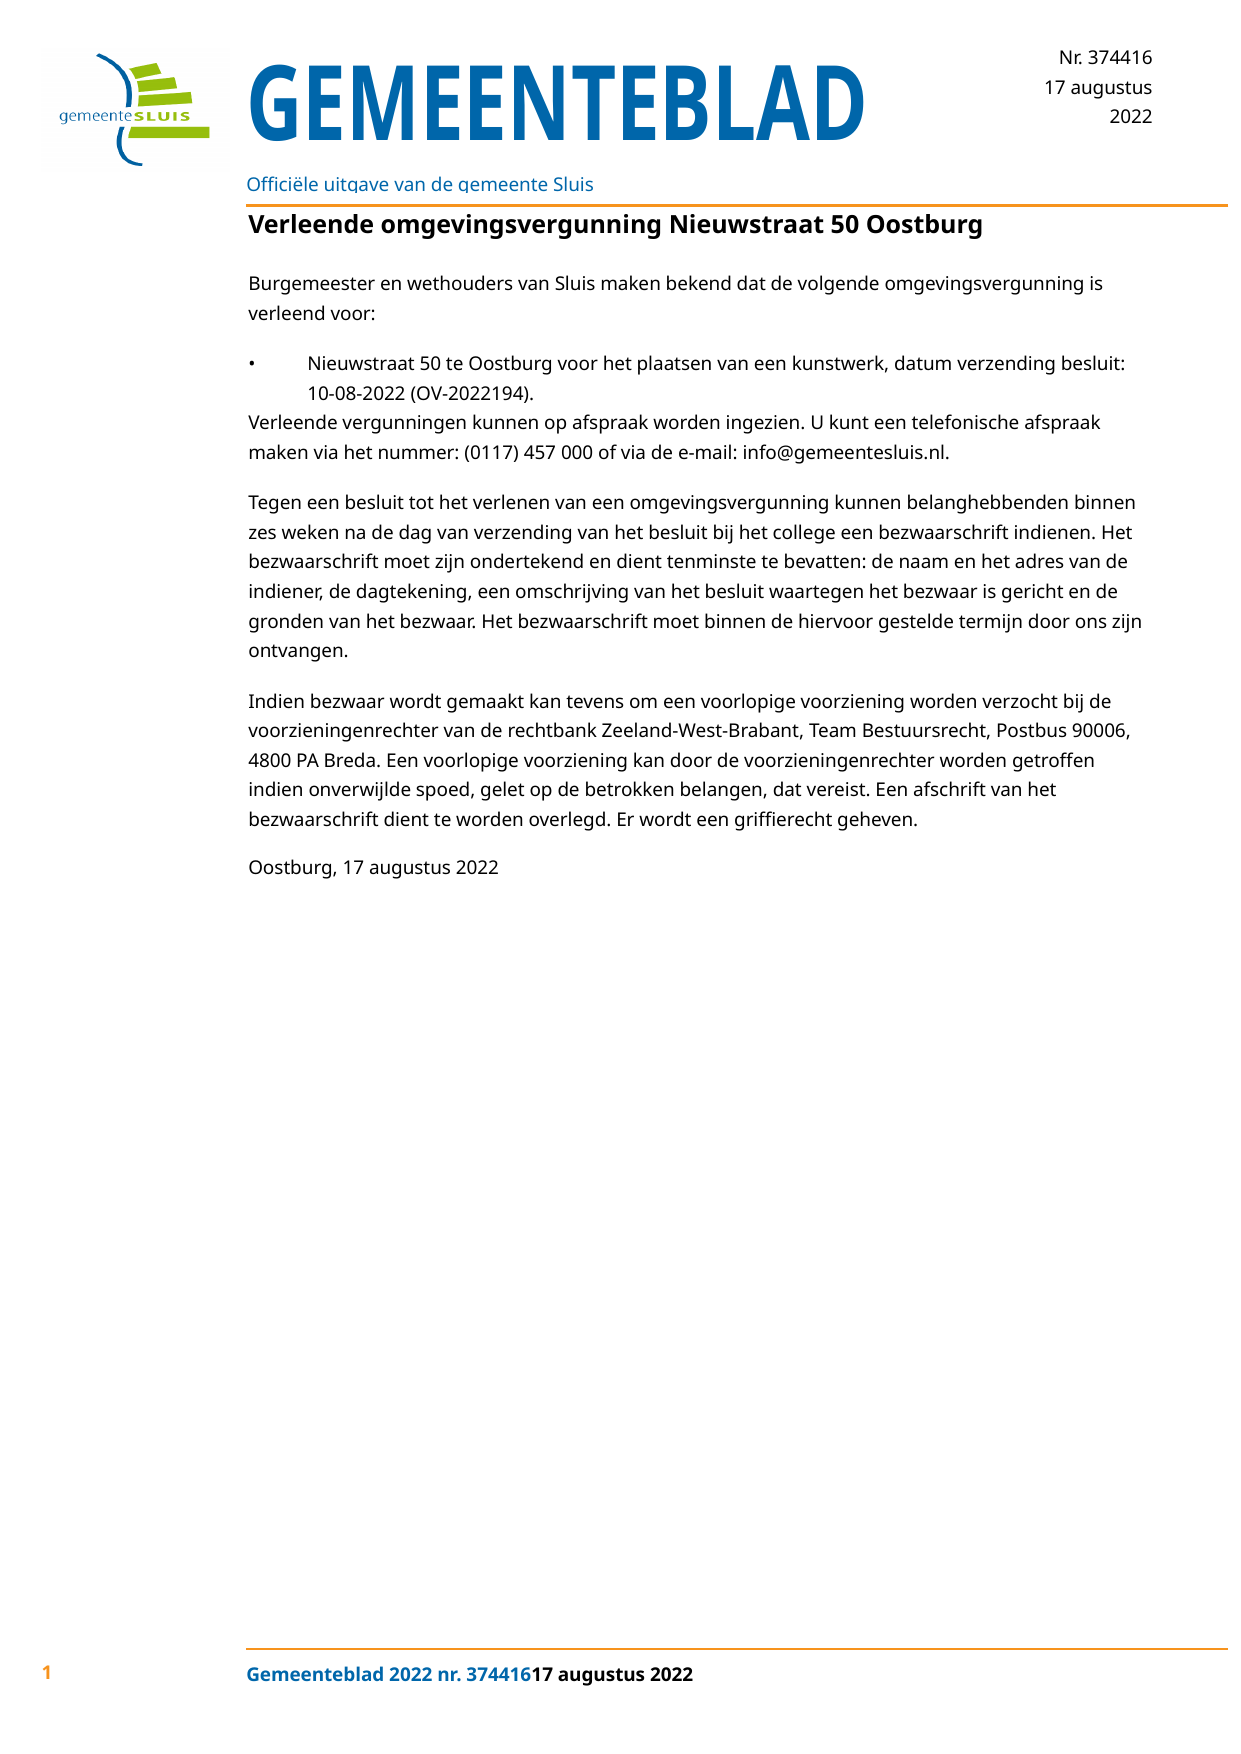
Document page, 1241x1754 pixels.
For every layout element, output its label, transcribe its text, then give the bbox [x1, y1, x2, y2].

text Tegen een besluit tot het verlenen van een omgevingsvergunning kunnen belanghebbenden binnen zes weken na de dag van verzending van het besluit bij het college een bezwaarschrift indienen. Het bezwaarschrift moet zijn ondertekend en dient tenminste te bevatten: de naam en het adres van de indiener, de dagtekening, een omschrijving van het besluit waartegen het bezwaar is gericht en de gronden van het bezwaar. Het bezwaarschrift moet binnen de hiervoor gestelde termijn door ons zijn ontvangen. [248, 489, 1152, 663]
text Indien bezwaar wordt gemaakt kan tevens om een voorlopige voorziening worden verzocht bij de voorzieningenrechter van de rechtbank Zeeland-West-Brabant, Team Bestuursrecht, Postbus 90006, 4800 PA Breda. Een voorlopige voorziening kan door de voorzieningenrechter worden getroffen indien onverwijlde spoed, gelet op de betrokken belangen, dat vereist. Een afschrift van het bezwaarschrift dient te worden overlegd. Er wordt een griffierecht geheven. [248, 688, 1152, 832]
text Oostburg, 17 augustus 2022 [248, 854, 1152, 880]
text Verleende omgevingsvergunning Nieuwstraat 50 Oostburg [248, 207, 1152, 241]
text Verleende vergunningen kunnen op afspraak worden ingezien. U kunt een telefonische afspraak maken via het nummer: (0117) 457 000 of via de e-mail: info@gemeentesluis.nl. [248, 409, 1152, 465]
list Nieuwstraat 50 te Oostburg voor het plaatsen van een kunstwerk, datum verzending besluit: 10-08-2022 (OV-2022194). [248, 350, 1152, 406]
picture [41, 47, 231, 172]
text Burgemeester en wethouders van Sluis maken bekend dat de volgende omgevingsvergunning is verleend voor: [248, 270, 1152, 326]
